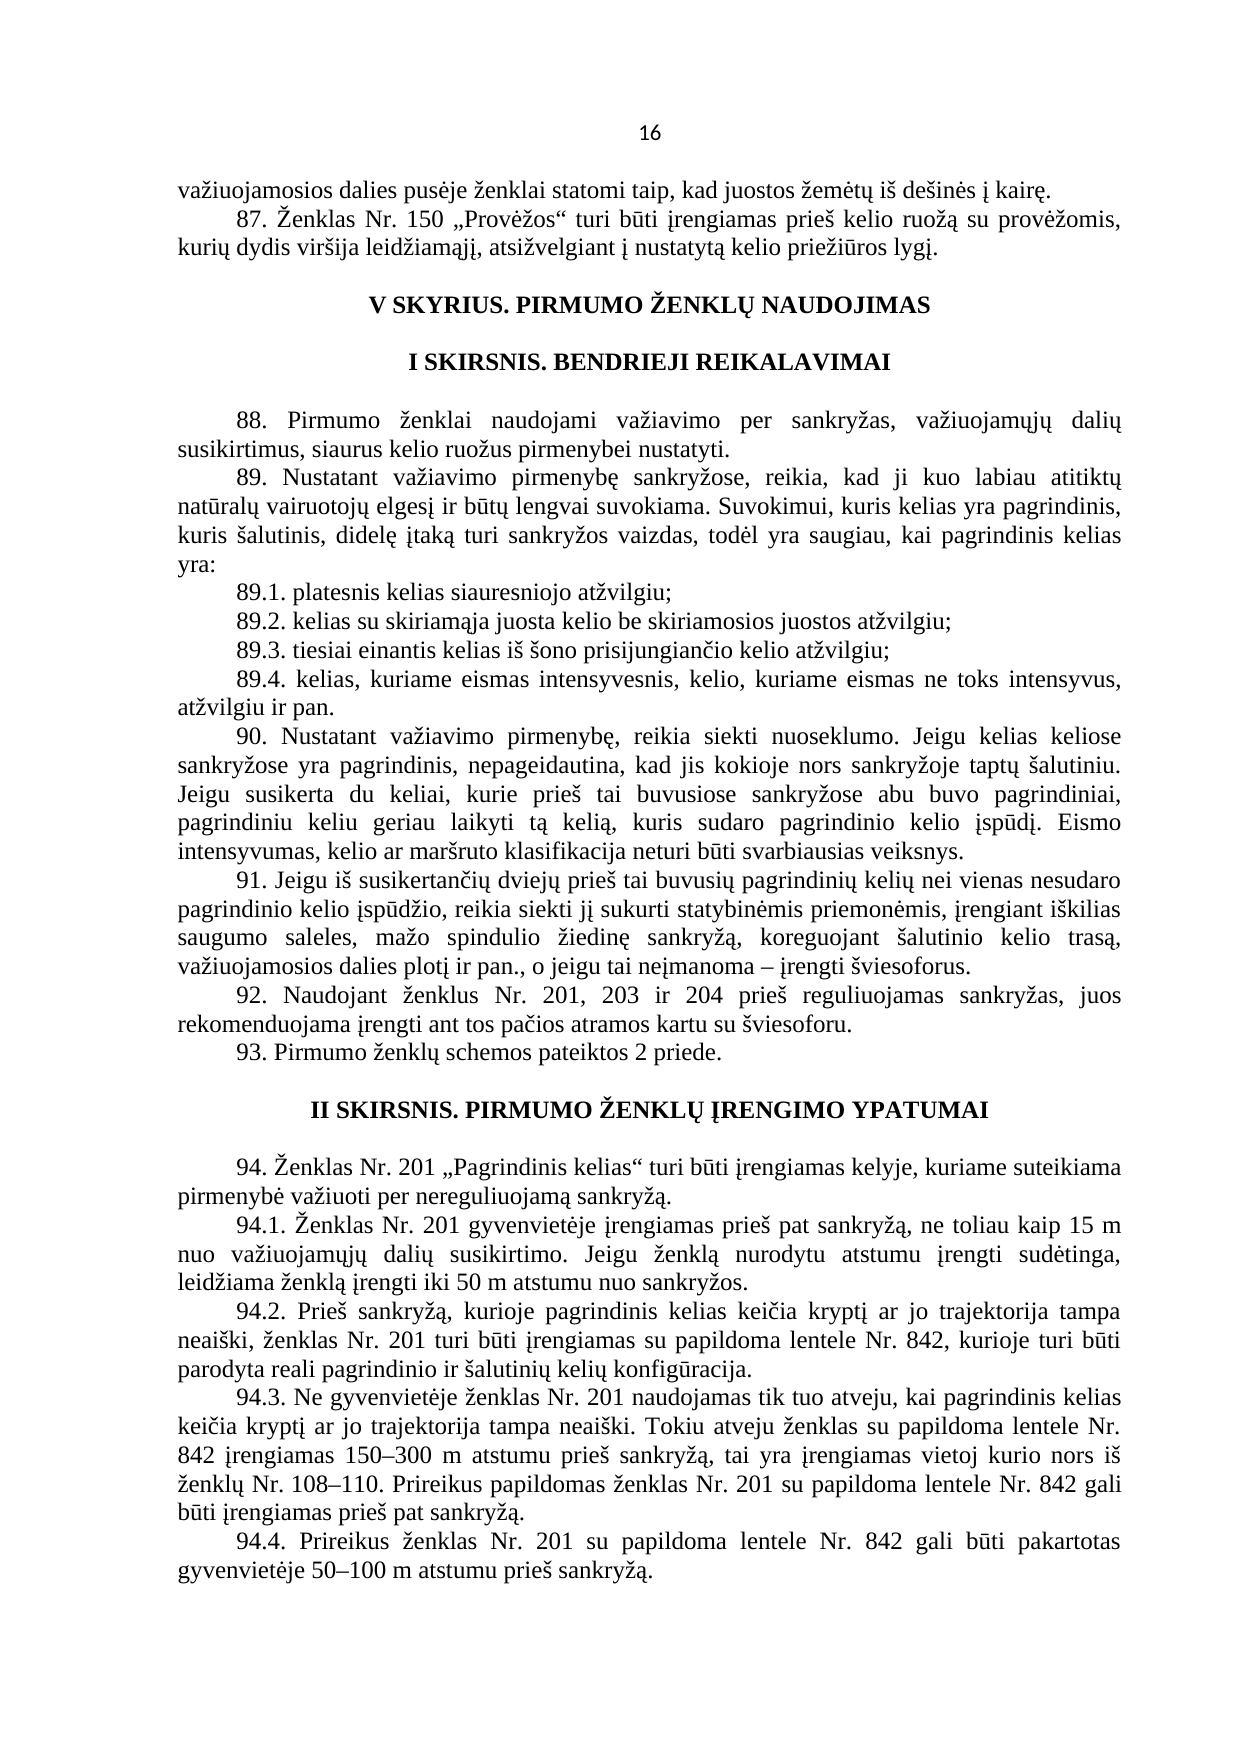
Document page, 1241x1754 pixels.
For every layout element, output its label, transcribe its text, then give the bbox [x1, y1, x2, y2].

text 94.2. Prieš sankryžą, kurioje pagrindinis kelias keičia kryptį ar jo trajektorija tampa neaiški, ženklas Nr. 201 turi būti įrengiamas su papildoma lentele Nr. 842, kurioje turi būti parodyta reali pagrindinio ir šalutinių kelių konfigūracija. [177, 1296, 1122, 1382]
text V SKYRIUS. PIRMUMO ŽENKLŲ NAUDOJIMAS [177, 290, 1122, 319]
subtitle I SKIRSNIS. BENDRIEJI REIKALAVIMAI [177, 347, 1122, 376]
text 88. Pirmumo ženklai naudojami važiavimo per sankryžas, važiuojamųjų dalių susikirtimus, siaurus kelio ruožus pirmenybei nustatyti. [177, 405, 1122, 462]
text 94. Ženklas Nr. 201 „Pagrindinis kelias“ turi būti įrengiamas kelyje, kuriame suteikiama pirmenybė važiuoti per nereguliuojamą sankryžą. [177, 1152, 1122, 1210]
text 89.4. kelias, kuriame eismas intensyvesnis, kelio, kuriame eismas ne toks intensyvus, atžvilgiu ir pan. [177, 664, 1122, 721]
text 89.1. platesnis kelias siauresniojo atžvilgiu; [177, 577, 1122, 606]
text 94.3. Ne gyvenvietėje ženklas Nr. 201 naudojamas tik tuo atveju, kai pagrindinis kelias keičia kryptį ar jo trajektorija tampa neaiški. Tokiu atveju ženklas su papildoma lentele Nr. 842 įrengiamas 150–300 m atstumu prieš sankryžą, tai yra įrengiamas vietoj kurio nors iš ženklų Nr. 108–110. Prireikus papildomas ženklas Nr. 201 su papildoma lentele Nr. 842 gali būti įrengiamas prieš pat sankryžą. [177, 1382, 1122, 1526]
text 90. Nustatant važiavimo pirmenybę, reikia siekti nuoseklumo. Jeigu kelias keliose sankryžose yra pagrindinis, nepageidautina, kad jis kokioje nors sankryžoje taptų šalutiniu. Jeigu susikerta du keliai, kurie prieš tai buvusiose sankryžose abu buvo pagrindiniai, pagrindiniu keliu geriau laikyti tą kelią, kuris sudaro pagrindinio kelio įspūdį. Eismo intensyvumas, kelio ar maršruto klasifikacija neturi būti svarbiausias veiksnys. [177, 721, 1122, 865]
text važiuojamosios dalies pusėje ženklai statomi taip, kad juostos žemėtų iš dešinės į kairę. [177, 175, 1122, 204]
text 91. Jeigu iš susikertančių dviejų prieš tai buvusių pagrindinių kelių nei vienas nesudaro pagrindinio kelio įspūdžio, reikia siekti jį sukurti statybinėmis priemonėmis, įrengiant iškilias saugumo saleles, mažo spindulio žiedinę sankryžą, koreguojant šalutinio kelio trasą, važiuojamosios dalies plotį ir pan., o jeigu tai neįmanoma – įrengti šviesoforus. [177, 865, 1122, 980]
subtitle II SKIRSNIS. PIRMUMO ŽENKLŲ ĮRENGIMO YPATUMAI [177, 1095, 1122, 1124]
text 87. Ženklas Nr. 150 „Provėžos“ turi būti įrengiamas prieš kelio ruožą su provėžomis, kurių dydis viršija leidžiamąjį, atsižvelgiant į nustatytą kelio priežiūros lygį. [177, 204, 1122, 261]
text 89.3. tiesiai einantis kelias iš šono prisijungiančio kelio atžvilgiu; [177, 635, 1122, 664]
text 94.1. Ženklas Nr. 201 gyvenvietėje įrengiamas prieš pat sankryžą, ne toliau kaip 15 m nuo važiuojamųjų dalių susikirtimo. Jeigu ženklą nurodytu atstumu įrengti sudėtinga, leidžiama ženklą įrengti iki 50 m atstumu nuo sankryžos. [177, 1210, 1122, 1296]
text 94.4. Prireikus ženklas Nr. 201 su papildoma lentele Nr. 842 gali būti pakartotas gyvenvietėje 50–100 m atstumu prieš sankryžą. [177, 1526, 1122, 1584]
text 89. Nustatant važiavimo pirmenybę sankryžose, reikia, kad ji kuo labiau atitiktų natūralų vairuotojų elgesį ir būtų lengvai suvokiama. Suvokimui, kuris kelias yra pagrindinis, kuris šalutinis, didelę įtaką turi sankryžos vaizdas, todėl yra saugiau, kai pagrindinis kelias yra: [177, 462, 1122, 577]
text 92. Naudojant ženklus Nr. 201, 203 ir 204 prieš reguliuojamas sankryžas, juos rekomenduojama įrengti ant tos pačios atramos kartu su šviesoforu. [177, 980, 1122, 1037]
text 89.2. kelias su skiriamąja juosta kelio be skiriamosios juostos atžvilgiu; [177, 606, 1122, 635]
text 93. Pirmumo ženklų schemos pateiktos 2 priede. [177, 1037, 1122, 1066]
